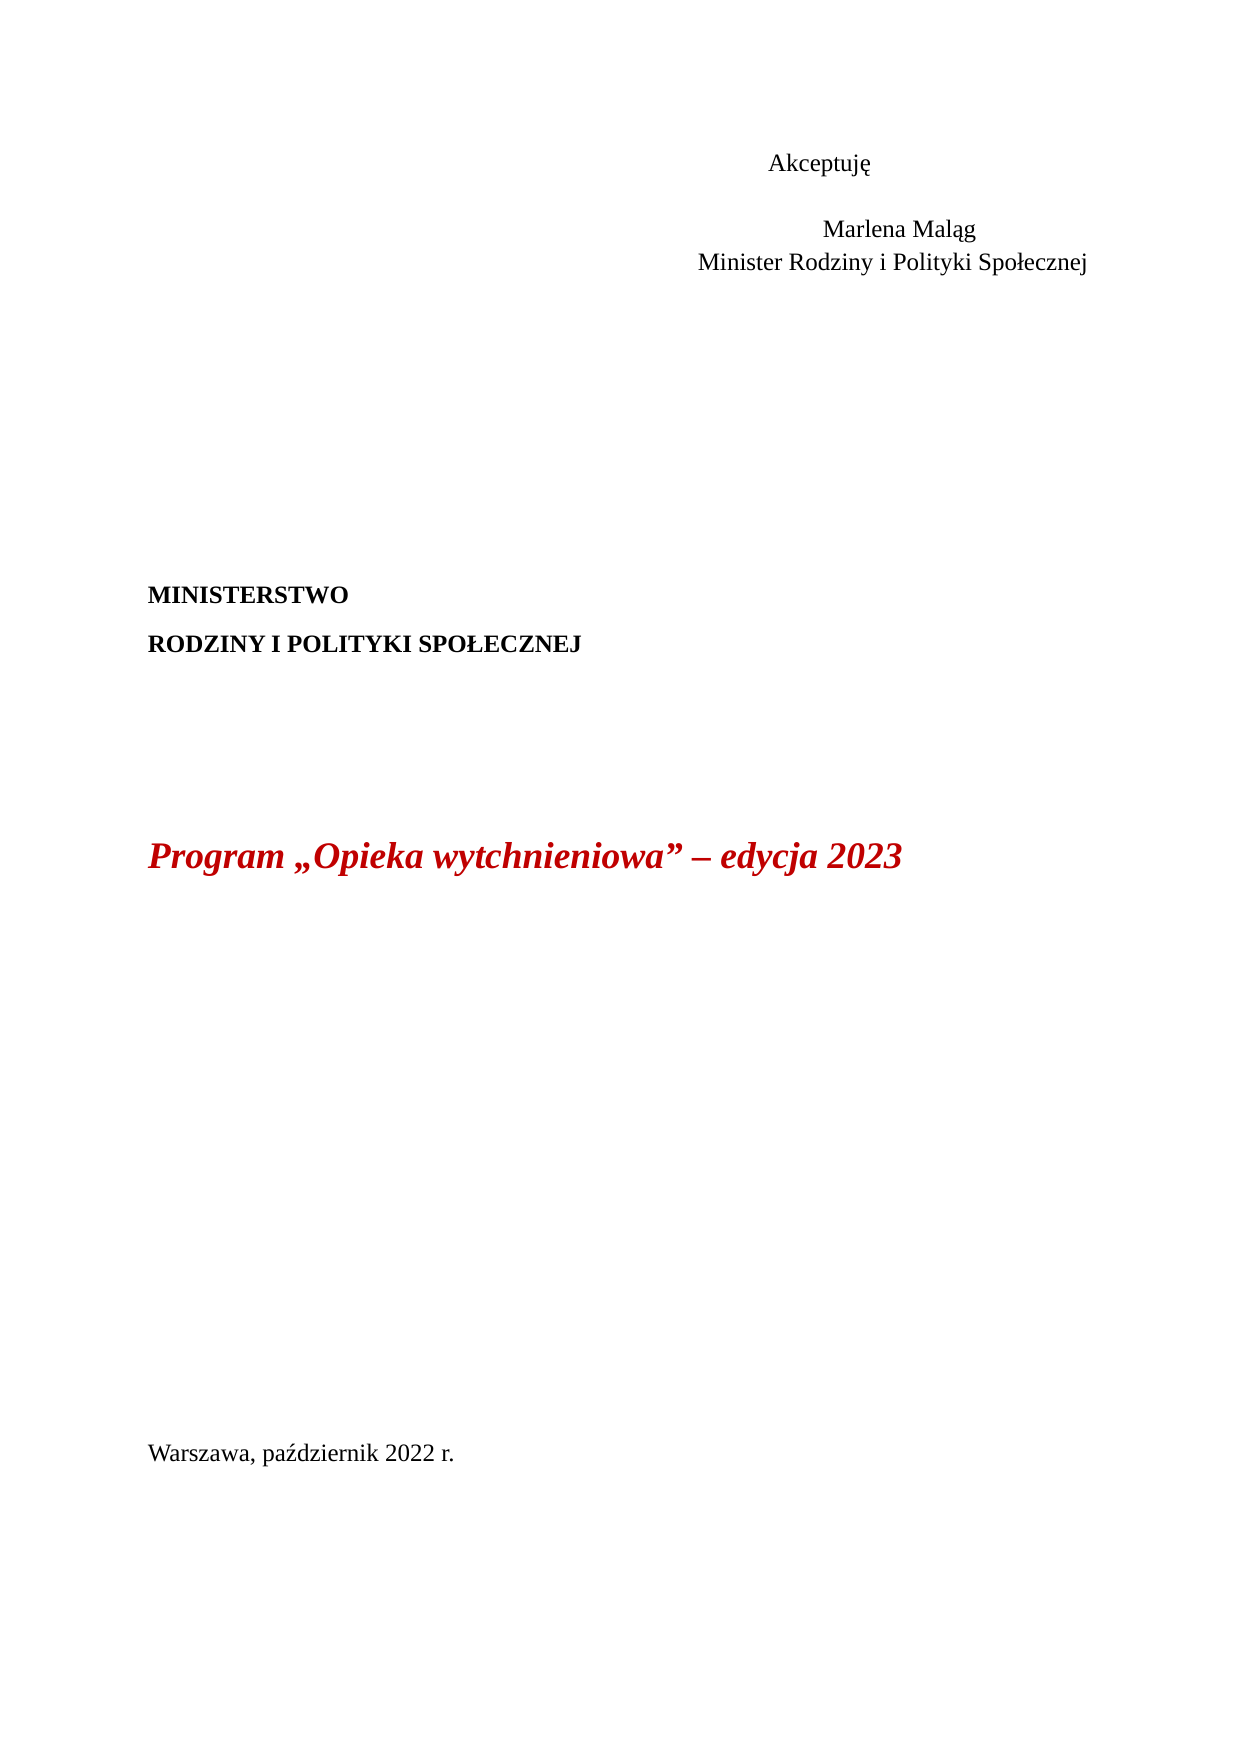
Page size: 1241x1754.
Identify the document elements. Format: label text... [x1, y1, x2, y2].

text Akceptuję [148, 148, 1092, 176]
text MINISTERSTWO [148, 580, 1092, 608]
text Warszawa, październik 2022 r. [148, 1438, 1092, 1467]
text RODZINY I POLITYKI SPOŁECZNEJ [148, 629, 1092, 658]
text Minister Rodziny i Polityki Społecznej [148, 247, 1092, 276]
text Program „Opieka wytchnieniowa” – edycja 2023 [148, 833, 1092, 876]
text Marlena Maląg [148, 214, 1092, 242]
